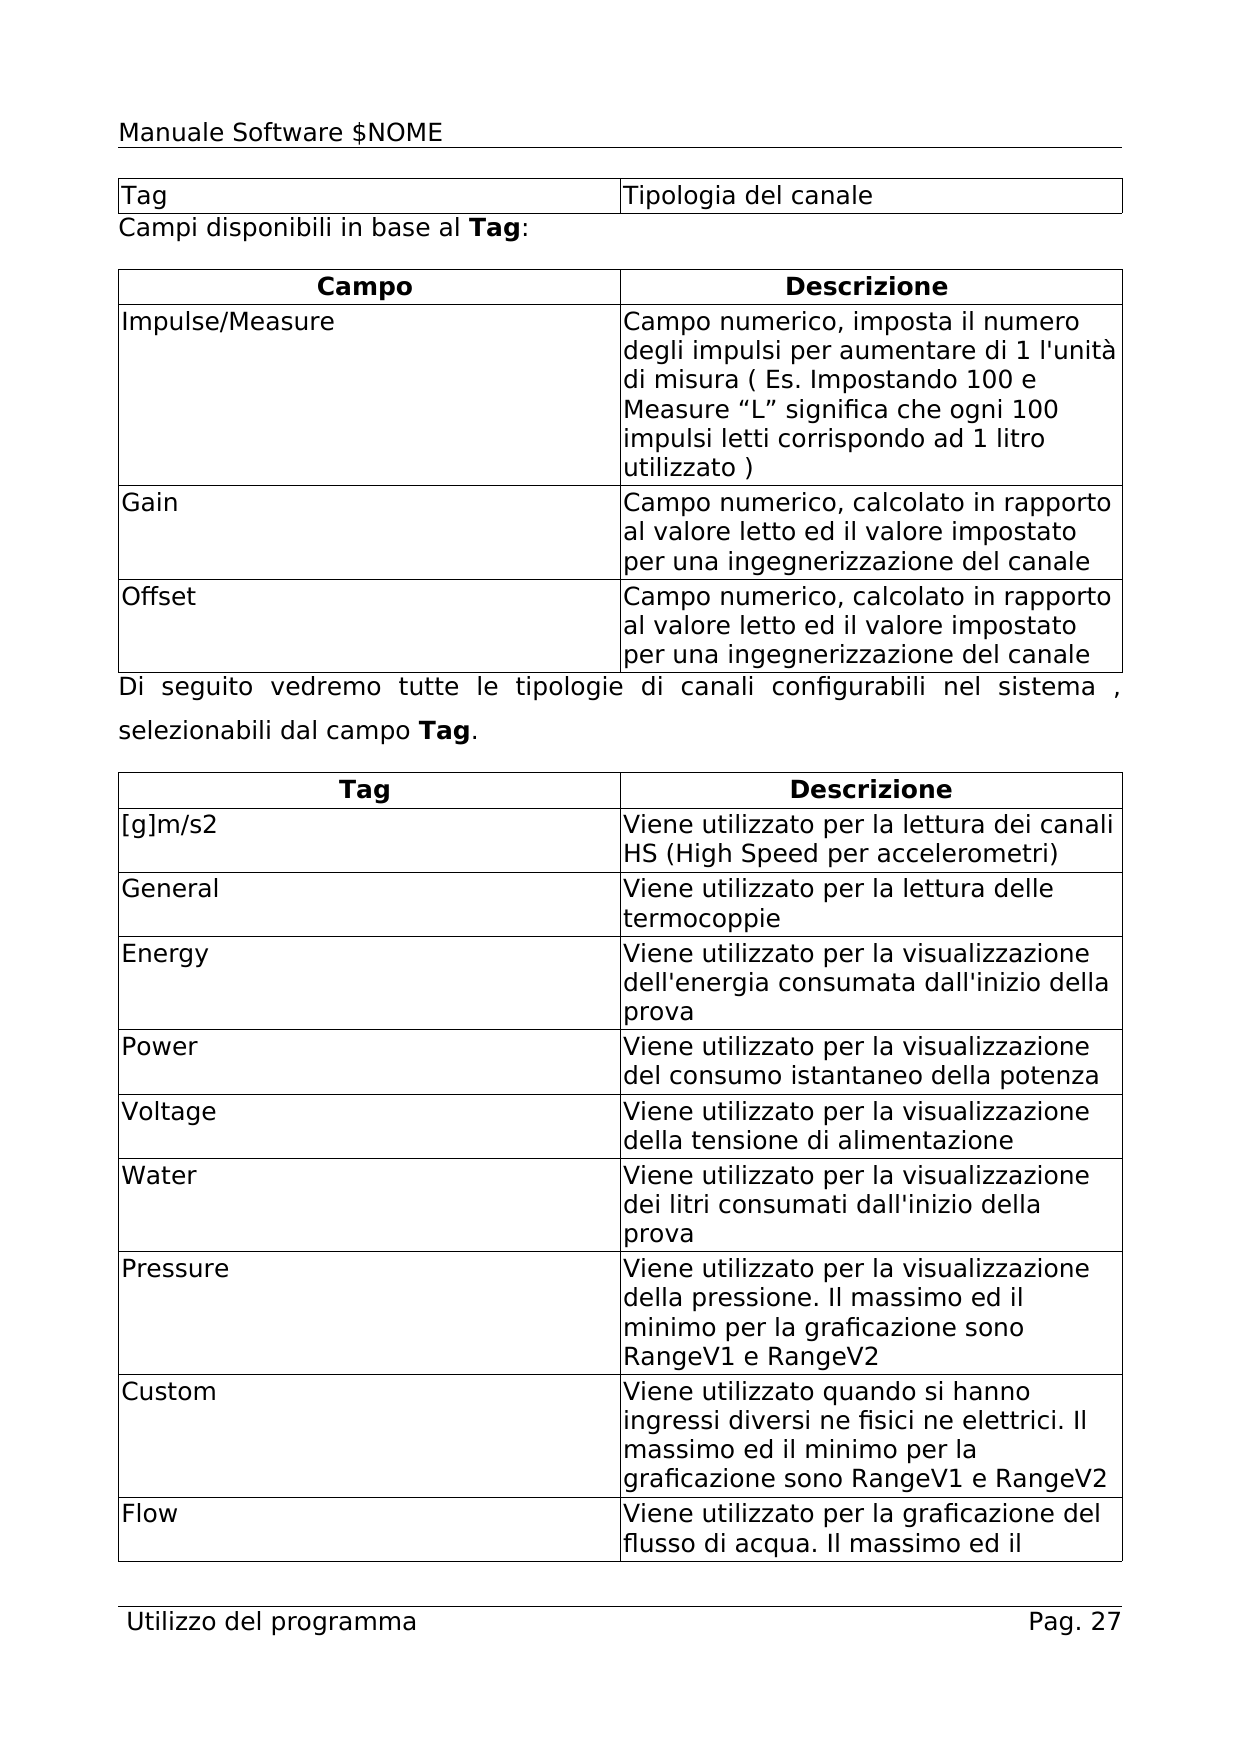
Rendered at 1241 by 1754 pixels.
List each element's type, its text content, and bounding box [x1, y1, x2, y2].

table_cell Water [119, 1159, 620, 1251]
table_cell Viene utilizzato per la lettura dei canali HS (High Speed per accelerometri) [621, 809, 1122, 872]
table_cell Viene utilizzato quando si hanno ingressi diversi ne fisici ne elettrici. Il massimo ed il minimo per la graficazione sono RangeV1 e RangeV2 [621, 1375, 1122, 1497]
table_cell Tipologia del canale [621, 179, 1122, 213]
table_cell Viene utilizzato per la visualizzazione dei litri consumati dall'inizio della prova [621, 1159, 1122, 1251]
table_cell Offset [119, 580, 620, 672]
table_cell Viene utilizzato per la visualizzazione della tensione di alimentazione [621, 1095, 1122, 1158]
table_cell Pressure [119, 1252, 620, 1374]
table_cell Campo numerico, calcolato in rapporto al valore letto ed il valore impostato per una ingegnerizzazione del canale [621, 486, 1122, 579]
table_header Campo [119, 270, 620, 304]
table_cell Campo numerico, calcolato in rapporto al valore letto ed il valore impostato per una ingegnerizzazione del canale [621, 580, 1122, 672]
table_cell Flow [119, 1498, 620, 1561]
table_cell Viene utilizzato per la lettura delle termocoppie [621, 873, 1122, 936]
table_header Descrizione [621, 270, 1122, 304]
table_cell Viene utilizzato per la visualizzazione della pressione. Il massimo ed il minimo per la graficazione sono RangeV1 e RangeV2 [621, 1252, 1122, 1374]
table_cell Gain [119, 486, 620, 579]
table_cell Impulse/Measure [119, 305, 620, 485]
table_cell Viene utilizzato per la visualizzazione dell'energia consumata dall'inizio della prova [621, 937, 1122, 1029]
table_cell Voltage [119, 1095, 620, 1158]
table_cell Campo numerico, imposta il numero degli impulsi per aumentare di 1 l'unità di misura ( Es. Impostando 100 e Measure “L” significa che ogni 100 impulsi letti corrispondo ad 1 litro utilizzato ) [621, 305, 1122, 485]
table_header Descrizione [621, 773, 1122, 807]
table_cell General [119, 873, 620, 936]
table_cell Power [119, 1030, 620, 1094]
table_cell [g]m/s2 [119, 809, 620, 872]
table_cell Custom [119, 1375, 620, 1497]
table_cell Tag [119, 179, 620, 213]
table_cell Viene utilizzato per la visualizzazione del consumo istantaneo della potenza [621, 1030, 1122, 1094]
text Campi disponibili in base al Tag: [118, 214, 1122, 242]
table_cell Viene utilizzato per la graficazione del flusso di acqua. Il massimo ed il [621, 1498, 1122, 1561]
text Di seguito vedremo tutte le tipologie di canali configurabili nel sistema , selezionabili dal campo Tag. [118, 673, 1122, 745]
table_header Tag [119, 773, 620, 807]
table_cell Energy [119, 937, 620, 1029]
